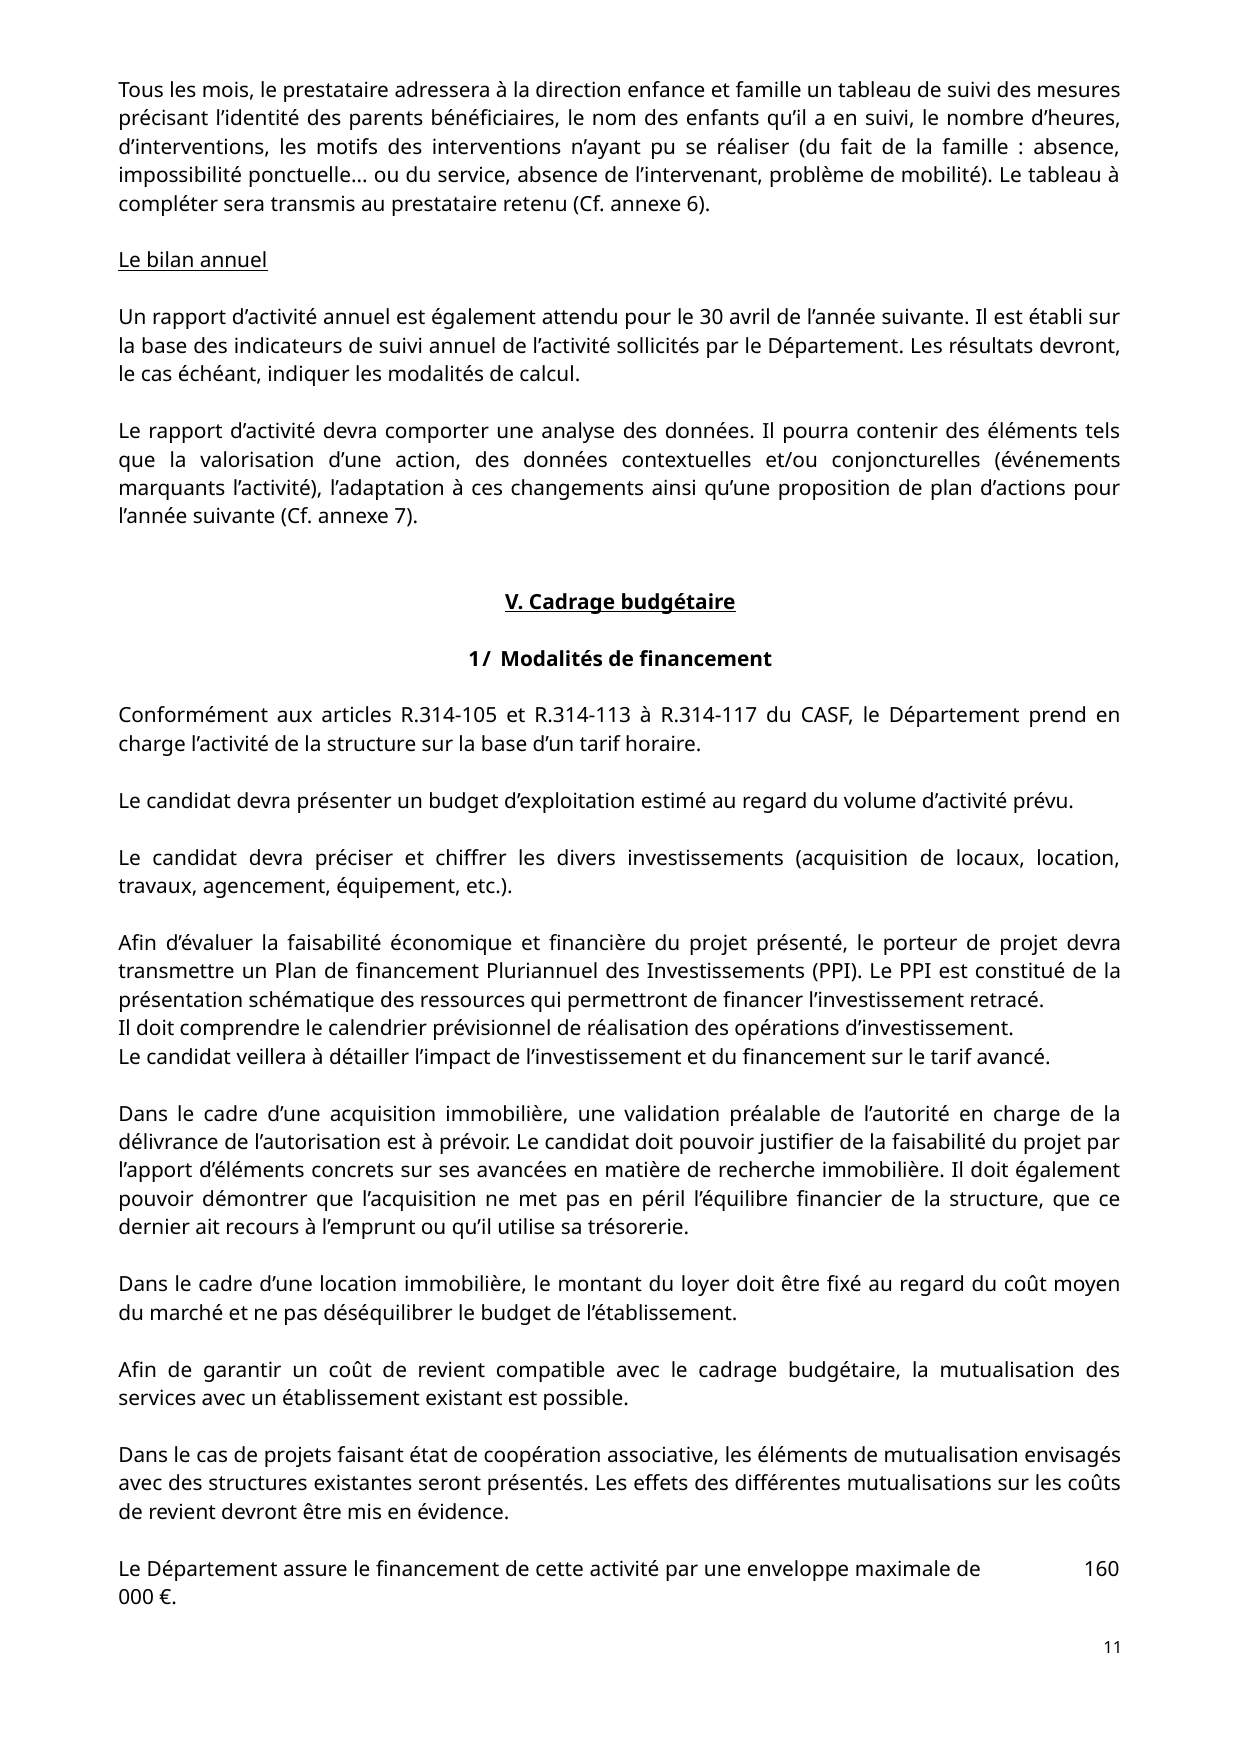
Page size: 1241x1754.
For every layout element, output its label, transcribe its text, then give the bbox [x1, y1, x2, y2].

text Le candidat devra préciser et chiffrer les divers investissements (acquisition de locaux, location, travaux, agencement, équipement, etc.). [118, 843, 1122, 900]
text Afin de garantir un coût de revient compatible avec le cadrage budgétaire, la mutualisation des services avec un établissement existant est possible. [118, 1355, 1122, 1412]
text Afin d’évaluer la faisabilité économique et financière du projet présenté, le porteur de projet devra transmettre un Plan de financement Pluriannuel des Investissements (PPI). Le PPI est constitué de la présentation schématique des ressources qui permettront de financer l’investissement retracé. [118, 928, 1122, 1013]
text Dans le cadre d’une location immobilière, le montant du loyer doit être fixé au regard du coût moyen du marché et ne pas déséquilibrer le budget de l’établissement. [118, 1269, 1122, 1326]
text Le candidat veillera à détailler l’impact de l’investissement et du financement sur le tarif avancé. [118, 1042, 1122, 1070]
text Dans le cadre d’une acquisition immobilière, une validation préalable de l’autorité en charge de la délivrance de l’autorisation est à prévoir. Le candidat doit pouvoir justifier de la faisabilité du projet par l’apport d’éléments concrets sur ses avancées en matière de recherche immobilière. Il doit également pouvoir démontrer que l’acquisition ne met pas en péril l’équilibre financier de la structure, que ce dernier ait recours à l’emprunt ou qu’il utilise sa trésorerie. [118, 1099, 1122, 1241]
text V. Cadrage budgétaire [118, 587, 1122, 615]
text Un rapport d’activité annuel est également attendu pour le 30 avril de l’année suivante. Il est établi sur la base des indicateurs de suivi annuel de l’activité sollicités par le Département. Les résultats devront, le cas échéant, indiquer les modalités de calcul. [118, 302, 1122, 388]
text Le bilan annuel [118, 246, 1122, 274]
text 1/ Modalités de financement [118, 644, 1122, 672]
text Le Département assure le financement de cette activité par une enveloppe maximale de 160 000 €. [118, 1554, 1122, 1611]
text Dans le cas de projets faisant état de coopération associative, les éléments de mutualisation envisagés avec des structures existantes seront présentés. Les effets des différentes mutualisations sur les coûts de revient devront être mis en évidence. [118, 1440, 1122, 1525]
text Le rapport d’activité devra comporter une analyse des données. Il pourra contenir des éléments tels que la valorisation d’une action, des données contextuelles et/ou conjoncturelles (événements marquants l’activité), l’adaptation à ces changements ainsi qu’une proposition de plan d’actions pour l’année suivante (Cf. annexe 7). [118, 416, 1122, 530]
text Le candidat devra présenter un budget d’exploitation estimé au regard du volume d’activité prévu. [118, 786, 1122, 814]
text Il doit comprendre le calendrier prévisionnel de réalisation des opérations d’investissement. [118, 1013, 1122, 1042]
text Conformément aux articles R.314-105 et R.314-113 à R.314-117 du CASF, le Département prend en charge l’activité de la structure sur la base d’un tarif horaire. [118, 701, 1122, 757]
text Tous les mois, le prestataire adressera à la direction enfance et famille un tableau de suivi des mesures précisant l’identité des parents bénéficiaires, le nom des enfants qu’il a en suivi, le nombre d’heures, d’interventions, les motifs des interventions n’ayant pu se réaliser (du fait de la famille : absence, impossibilité ponctuelle... ou du service, absence de l’intervenant, problème de mobilité). Le tableau à compléter sera transmis au prestataire retenu (Cf. annexe 6). [118, 75, 1122, 217]
